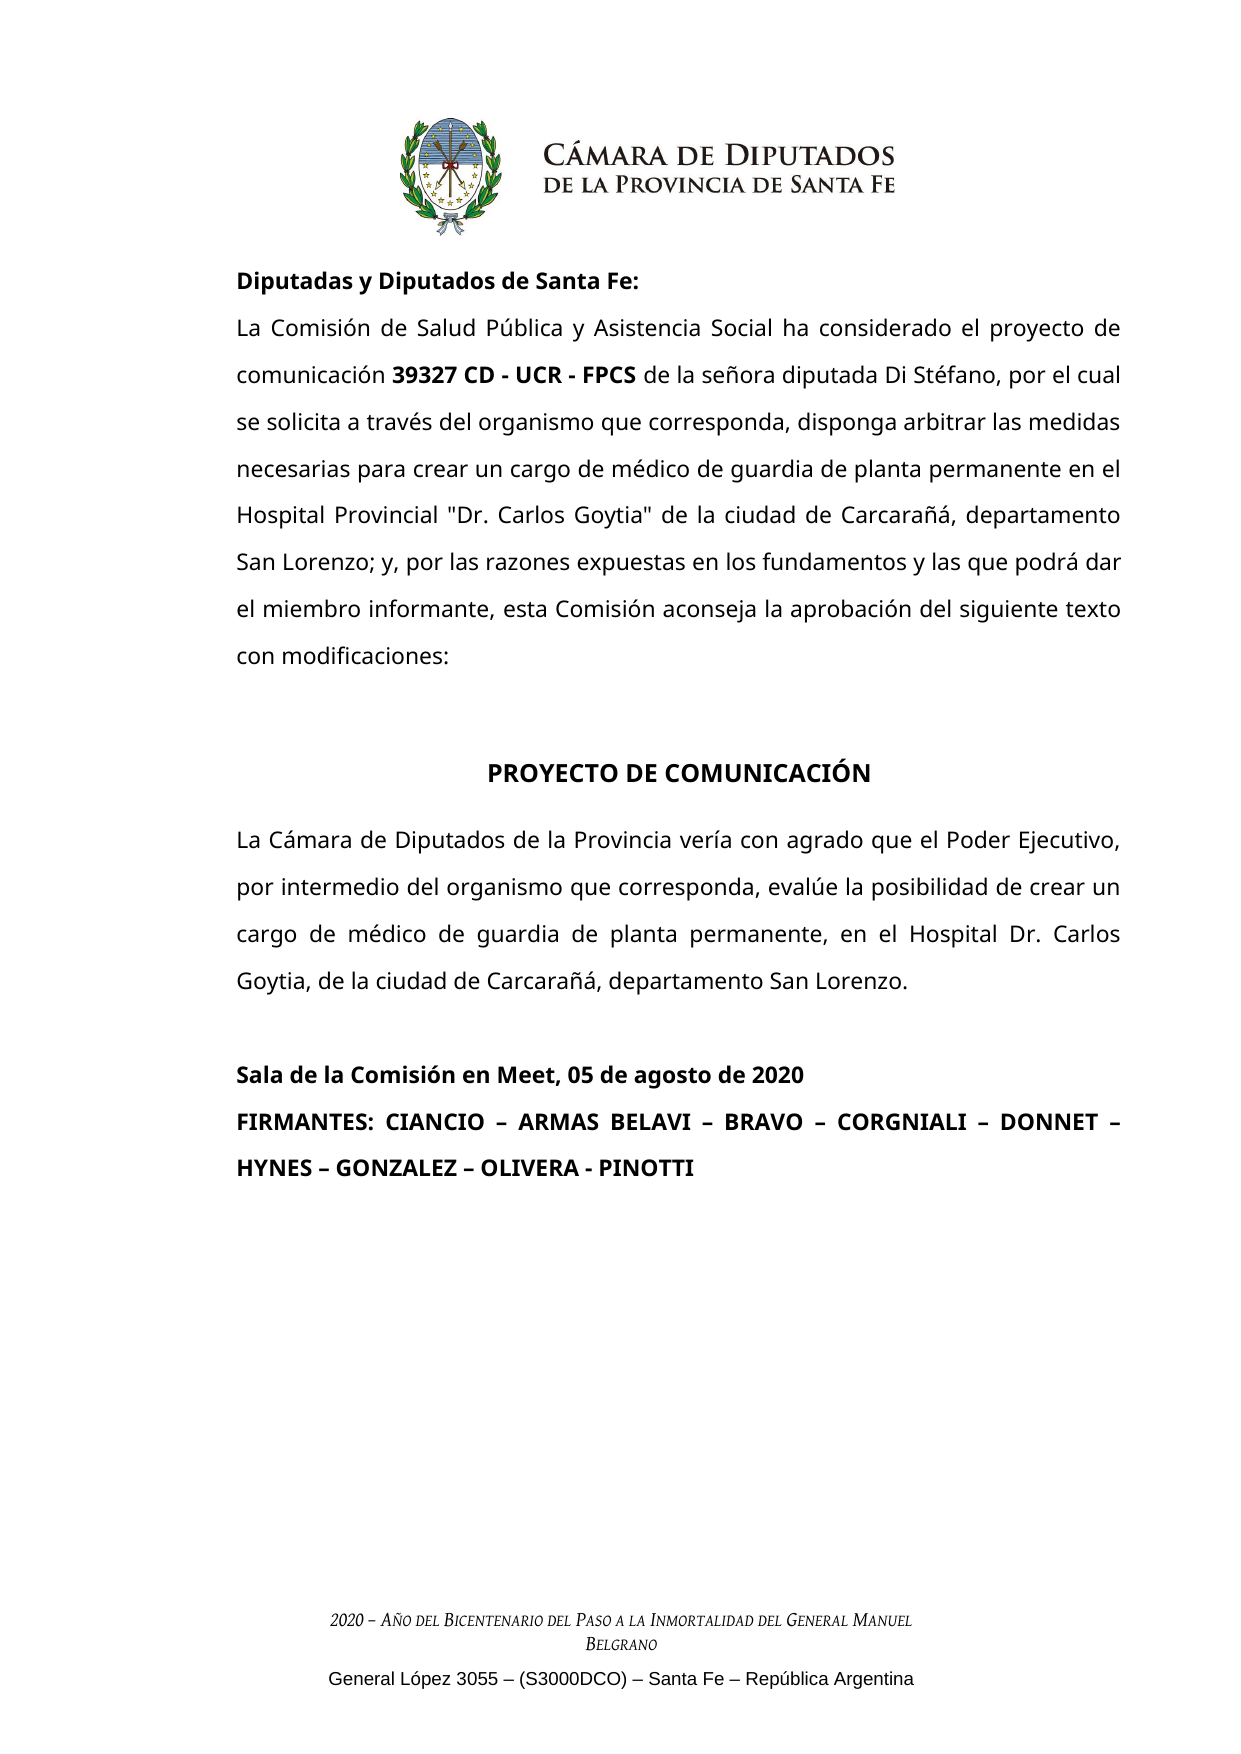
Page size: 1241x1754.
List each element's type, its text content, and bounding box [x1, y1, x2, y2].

text PROYECTO DE COMUNICACIÓN [236, 756, 1122, 789]
text FIRMANTES: CIANCIO – ARMAS BELAVI – BRAVO – CORGNIALI – DONNET – HYNES – GONZALEZ – OLIVERA - PINOTTI [236, 1105, 1122, 1183]
picture [400, 118, 895, 240]
text La Cámara de Diputados de la Provincia vería con agrado que el Poder Ejecutivo, por intermedio del organismo que corresponda, evalúe la posibilidad de crear un cargo de médico de guardia de planta permanente, en el Hospital Dr. Carlos Goytia, de la ciudad de Carcarañá, departamento San Lorenzo. [236, 824, 1122, 996]
text Sala de la Comisión en Meet, 05 de agosto de 2020 [236, 1058, 1122, 1090]
text Diputadas y Diputados de Santa Fe: [236, 265, 1122, 296]
text La Comisión de Salud Pública y Asistencia Social ha considerado el proyecto de comunicación 39327 CD - UCR - FPCS de la señora diputada Di Stéfano, por el cual se solicita a través del organismo que corresponda, disponga arbitrar las medidas necesarias para crear un cargo de médico de guardia de planta permanente en el Hospital Provincial "Dr. Carlos Goytia" de la ciudad de Carcarañá, departamento San Lorenzo; y, por las razones expuestas en los fundamentos y las que podrá dar el miembro informante, esta Comisión aconseja la aprobación del siguiente texto con modificaciones: [236, 312, 1122, 671]
